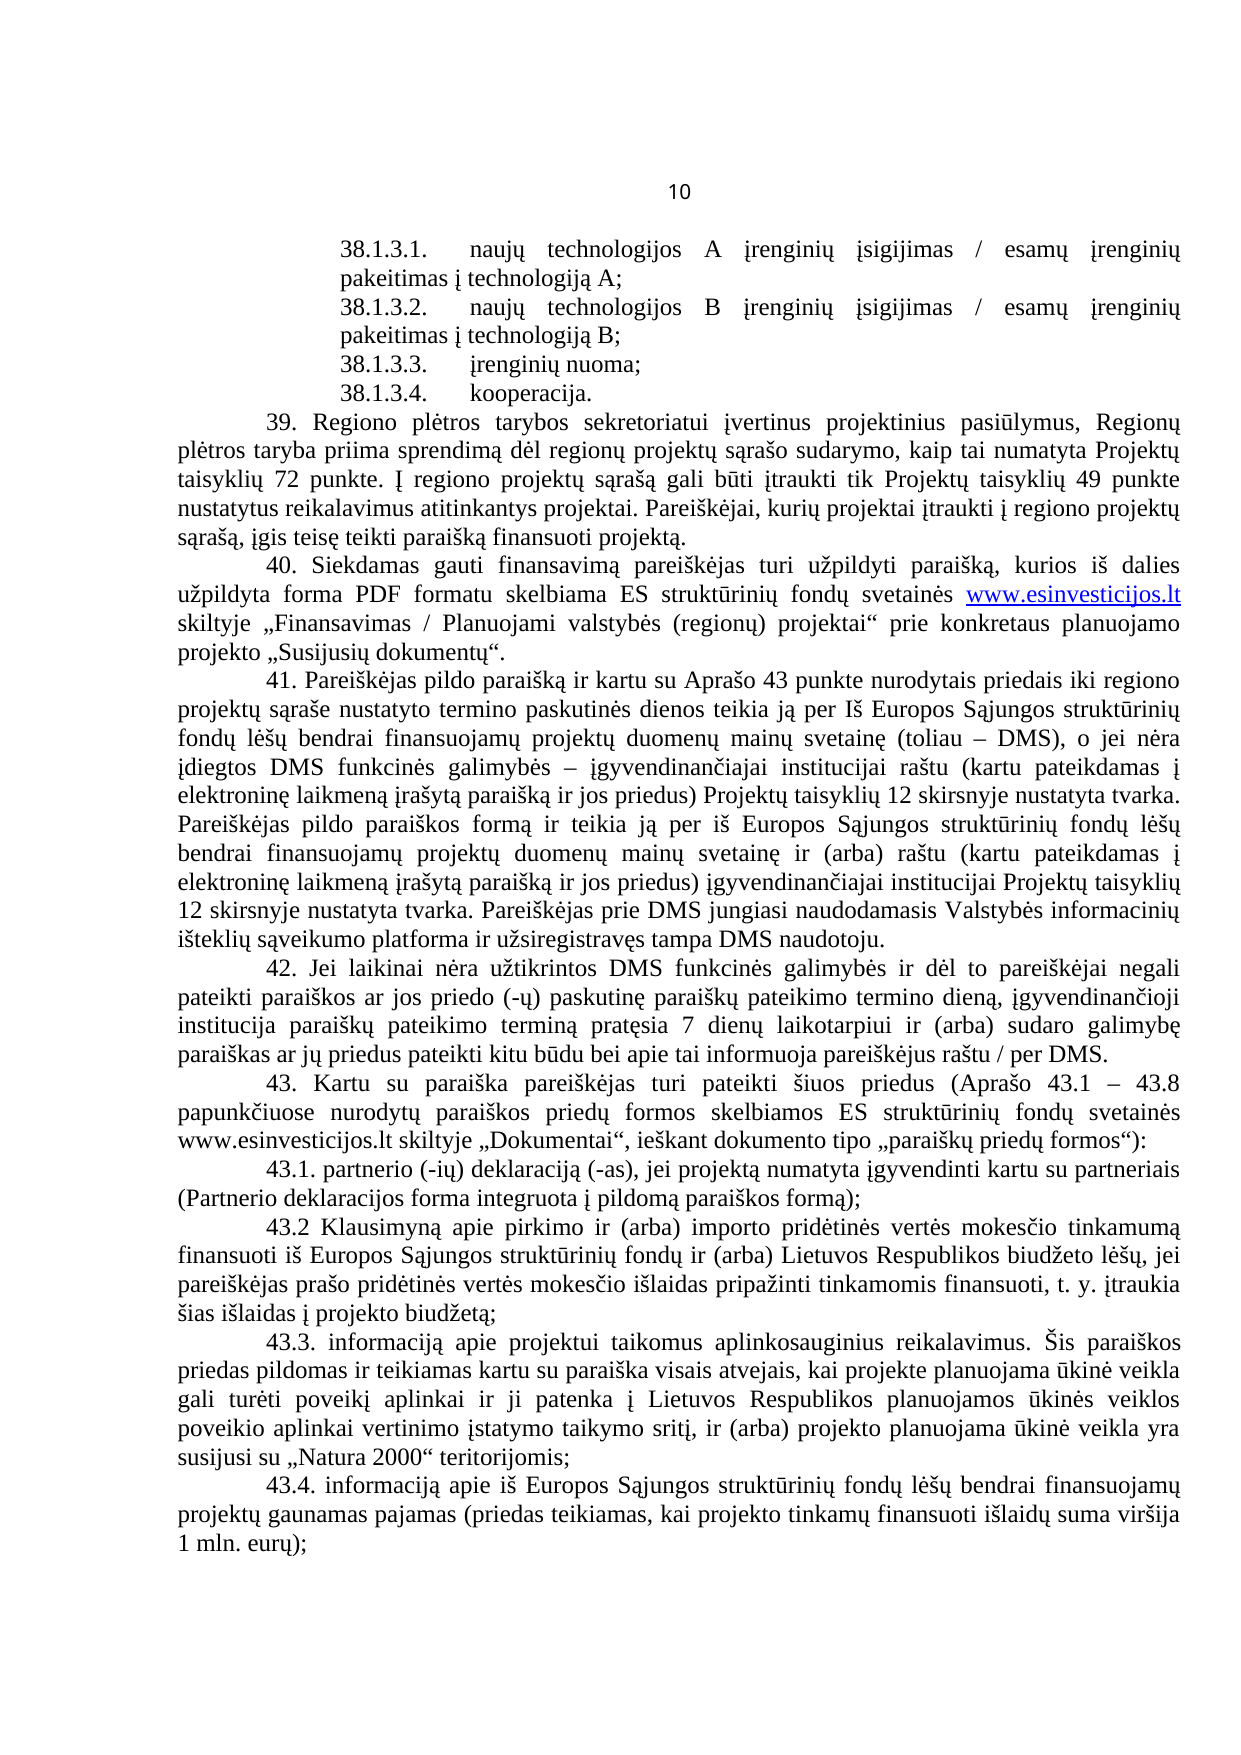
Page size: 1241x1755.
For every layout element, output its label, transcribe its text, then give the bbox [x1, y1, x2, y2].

text 42. Jei laikinai nėra užtikrintos DMS funkcinės galimybės ir dėl to pareiškėjai negali pateikti paraiškos ar jos priedo (-ų) paskutinę paraiškų pateikimo termino dieną, įgyvendinančioji institucija paraiškų pateikimo terminą pratęsia 7 dienų laikotarpiui ir (arba) sudaro galimybę paraiškas ar jų priedus pateikti kitu būdu bei apie tai informuoja pareiškėjus raštu / per DMS. [177, 953, 1181, 1068]
text 40. Siekdamas gauti finansavimą pareiškėjas turi užpildyti paraišką, kurios iš dalies užpildyta forma PDF formatu skelbiama ES struktūrinių fondų svetainės www.esinvesticijos.lt skiltyje „Finansavimas / Planuojami valstybės (regionų) projektai“ prie konkretaus planuojamo projekto „Susijusių dokumentų“. [177, 550, 1181, 665]
text 43.1. partnerio (-ių) deklaraciją (-as), jei projektą numatyta įgyvendinti kartu su partneriais (Partnerio deklaracijos forma integruota į pildomą paraiškos formą); [177, 1154, 1181, 1212]
text 38.1.3.4. kooperacija. [340, 378, 1181, 407]
text 43.3. informaciją apie projektui taikomus aplinkosauginius reikalavimus. Šis paraiškos priedas pildomas ir teikiamas kartu su paraiška visais atvejais, kai projekte planuojama ūkinė veikla gali turėti poveikį aplinkai ir ji patenka į Lietuvos Respublikos planuojamos ūkinės veiklos poveikio aplinkai vertinimo įstatymo taikymo sritį, ir (arba) projekto planuojama ūkinė veikla yra susijusi su „Natura 2000“ teritorijomis; [177, 1327, 1181, 1470]
text 43.2 Klausimyną apie pirkimo ir (arba) importo pridėtinės vertės mokesčio tinkamumą finansuoti iš Europos Sąjungos struktūrinių fondų ir (arba) Lietuvos Respublikos biudžeto lėšų, jei pareiškėjas prašo pridėtinės vertės mokesčio išlaidas pripažinti tinkamomis finansuoti, t. y. įtraukia šias išlaidas į projekto biudžetą; [177, 1212, 1181, 1327]
text 43.4. informaciją apie iš Europos Sąjungos struktūrinių fondų lėšų bendrai finansuojamų projektų gaunamas pajamas (priedas teikiamas, kai projekto tinkamų finansuoti išlaidų suma viršija 1 mln. eurų); [177, 1470, 1181, 1557]
text 38.1.3.1. naujų technologijos A įrenginių įsigijimas / esamų įrenginių pakeitimas į technologiją A; [340, 234, 1181, 292]
text 43. Kartu su paraiška pareiškėjas turi pateikti šiuos priedus (Aprašo 43.1 – 43.8 papunkčiuose nurodytų paraiškos priedų formos skelbiamos ES struktūrinių fondų svetainės www.esinvesticijos.lt skiltyje „Dokumentai“, ieškant dokumento tipo „paraiškų priedų formos“): [177, 1068, 1181, 1154]
text 38.1.3.2. naujų technologijos B įrenginių įsigijimas / esamų įrenginių pakeitimas į technologiją B; [340, 292, 1181, 349]
text 38.1.3.3. įrenginių nuoma; [340, 349, 1181, 378]
text 39. Regiono plėtros tarybos sekretoriatui įvertinus projektinius pasiūlymus, Regionų plėtros taryba priima sprendimą dėl regionų projektų sąrašo sudarymo, kaip tai numatyta Projektų taisyklių 72 punkte. Į regiono projektų sąrašą gali būti įtraukti tik Projektų taisyklių 49 punkte nustatytus reikalavimus atitinkantys projektai. Pareiškėjai, kurių projektai įtraukti į regiono projektų sąrašą, įgis teisę teikti paraišką finansuoti projektą. [177, 407, 1181, 550]
text 41. Pareiškėjas pildo paraišką ir kartu su Aprašo 43 punkte nurodytais priedais iki regiono projektų sąraše nustatyto termino paskutinės dienos teikia ją per Iš Europos Sąjungos struktūrinių fondų lėšų bendrai finansuojamų projektų duomenų mainų svetainę (toliau – DMS), o jei nėra įdiegtos DMS funkcinės galimybės – įgyvendinančiajai institucijai raštu (kartu pateikdamas į elektroninę laikmeną įrašytą paraišką ir jos priedus) Projektų taisyklių 12 skirsnyje nustatyta tvarka. Pareiškėjas pildo paraiškos formą ir teikia ją per iš Europos Sąjungos struktūrinių fondų lėšų bendrai finansuojamų projektų duomenų mainų svetainę ir (arba) raštu (kartu pateikdamas į elektroninę laikmeną įrašytą paraišką ir jos priedus) įgyvendinančiajai institucijai Projektų taisyklių 12 skirsnyje nustatyta tvarka. Pareiškėjas prie DMS jungiasi naudodamasis Valstybės informacinių išteklių sąveikumo platforma ir užsiregistravęs tampa DMS naudotoju. [177, 665, 1181, 953]
